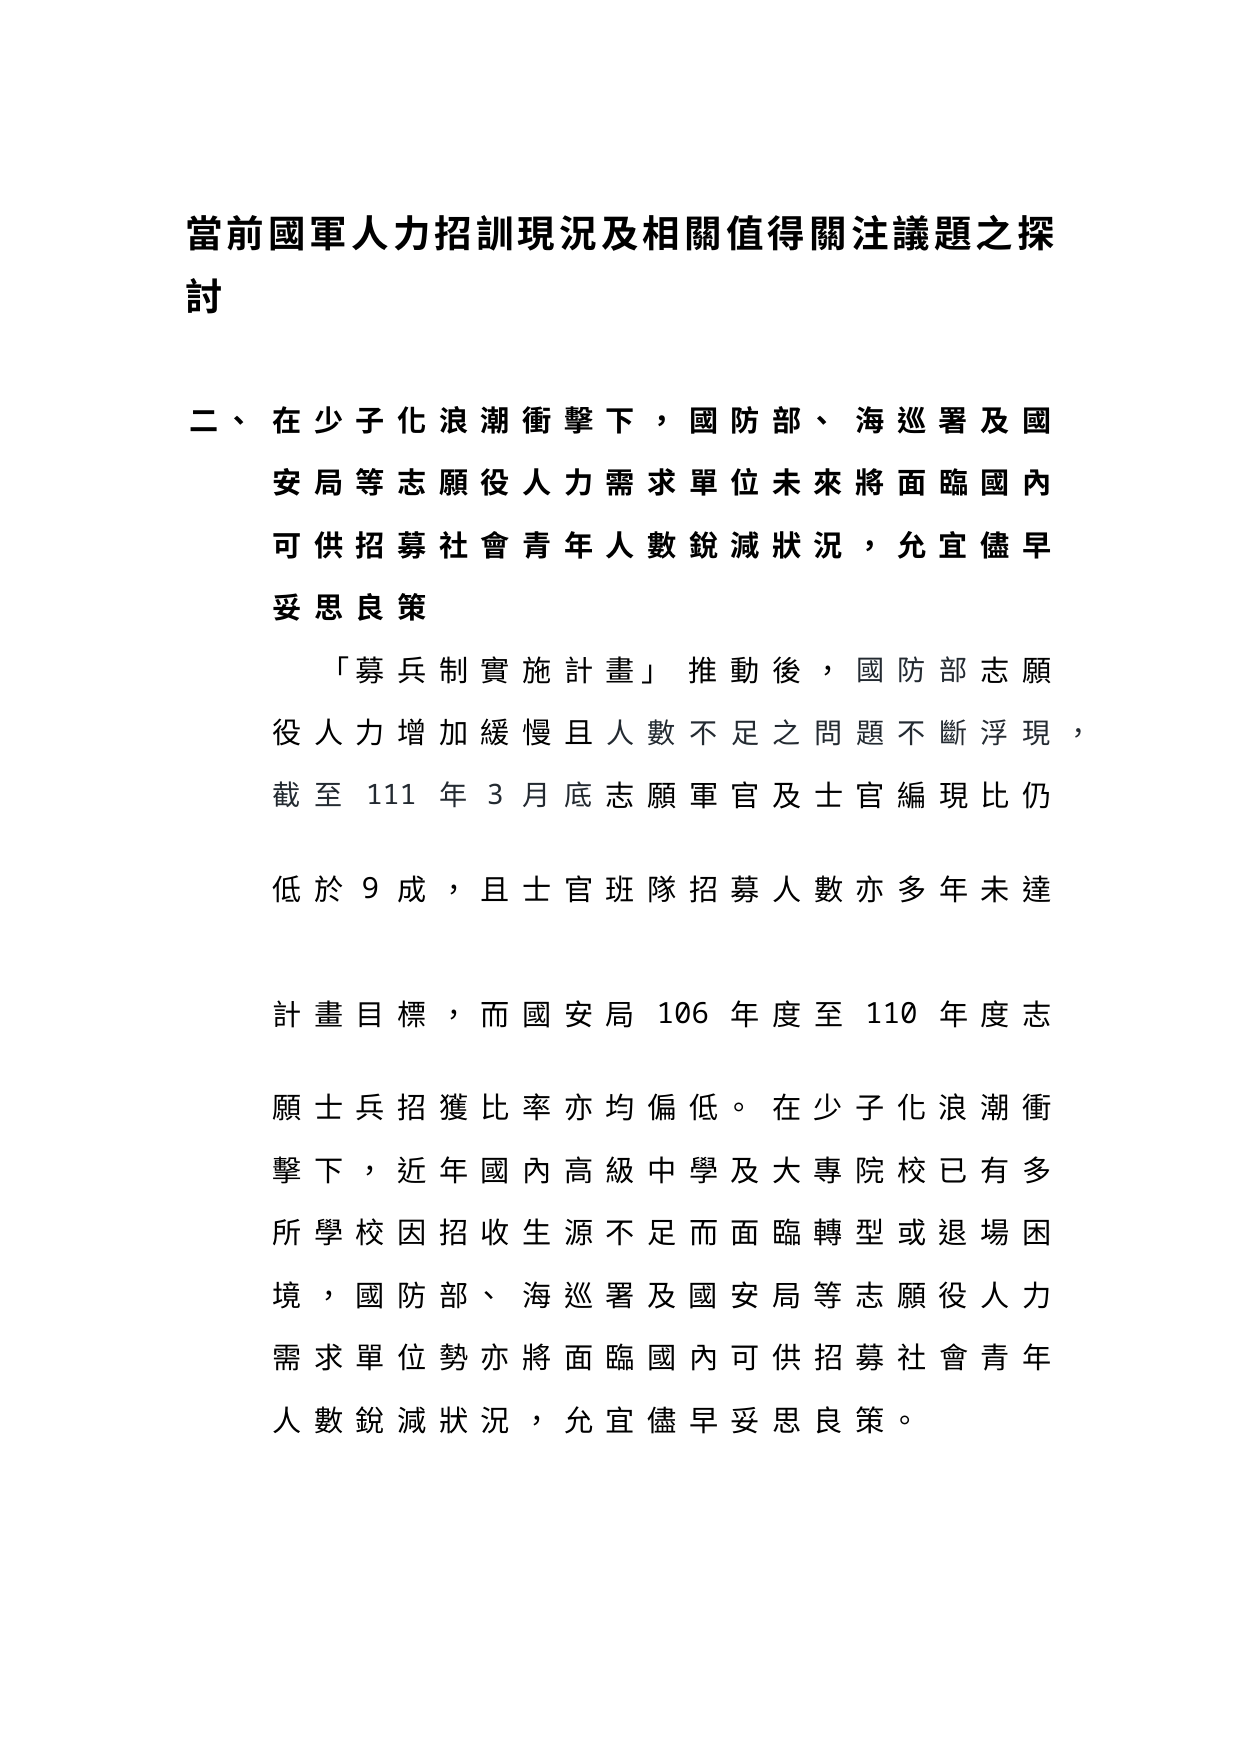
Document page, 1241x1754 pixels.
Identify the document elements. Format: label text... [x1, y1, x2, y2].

text 「募兵制實施計畫」推動後，國防部志願役人力增加緩慢且人數不足之問題不斷浮現，截至111年3月底志願軍官及士官編現比仍低於9成，且士官班隊招募人數亦多年未達計畫目標，而國安局106年度至110年度志願士兵招獲比率亦均偏低。在少子化浪潮衝擊下，近年國內高級中學及大專院校已有多所學校因招收生源不足而面臨轉型或退場困境，國防部、海巡署及國安局等志願役人力需求單位勢亦將面臨國內可供招募社會青年人數銳減狀況，允宜儘早妥思良策。 [242, 627, 1058, 1439]
text 當前國軍人力招訓現況及相關值得關注議題之探討 [183, 189, 1058, 314]
text 二、在少子化浪潮衝擊下，國防部、海巡署及國安局等志願役人力需求單位未來將面臨國內可供招募社會青年人數銳減狀況，允宜儘早妥思良策 [183, 377, 1058, 627]
